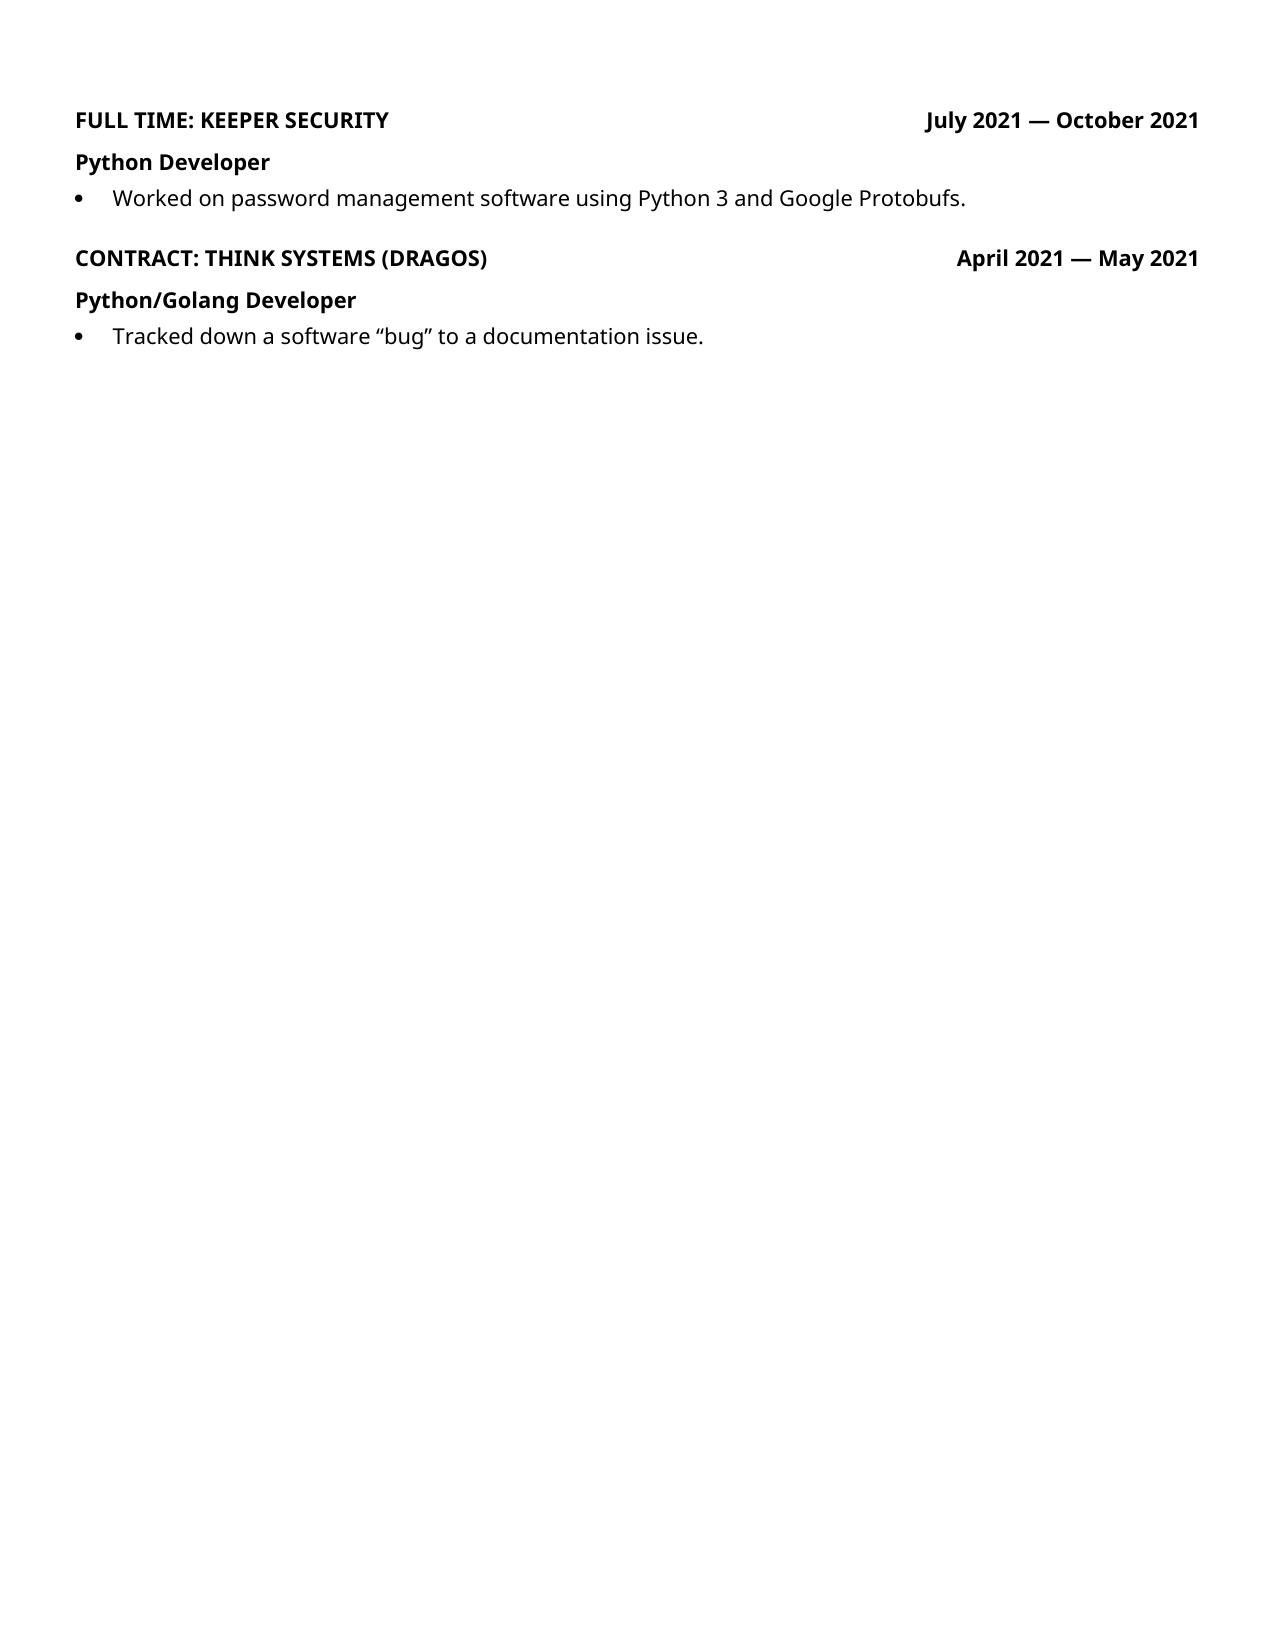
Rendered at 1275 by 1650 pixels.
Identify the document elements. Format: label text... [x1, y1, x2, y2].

text Python Developer [75, 147, 1200, 177]
list Tracked down a software “bug” to a documentation issue. [75, 321, 1200, 351]
text Full Time: Keeper Security July 2021 — October 2021 [75, 105, 1200, 134]
list Worked on password management software using Python 3 and Google Protobufs. [75, 183, 1200, 213]
text Python/Golang Developer [75, 285, 1200, 315]
text Contract: Think Systems (Dragos) April 2021 — May 2021 [75, 243, 1200, 272]
